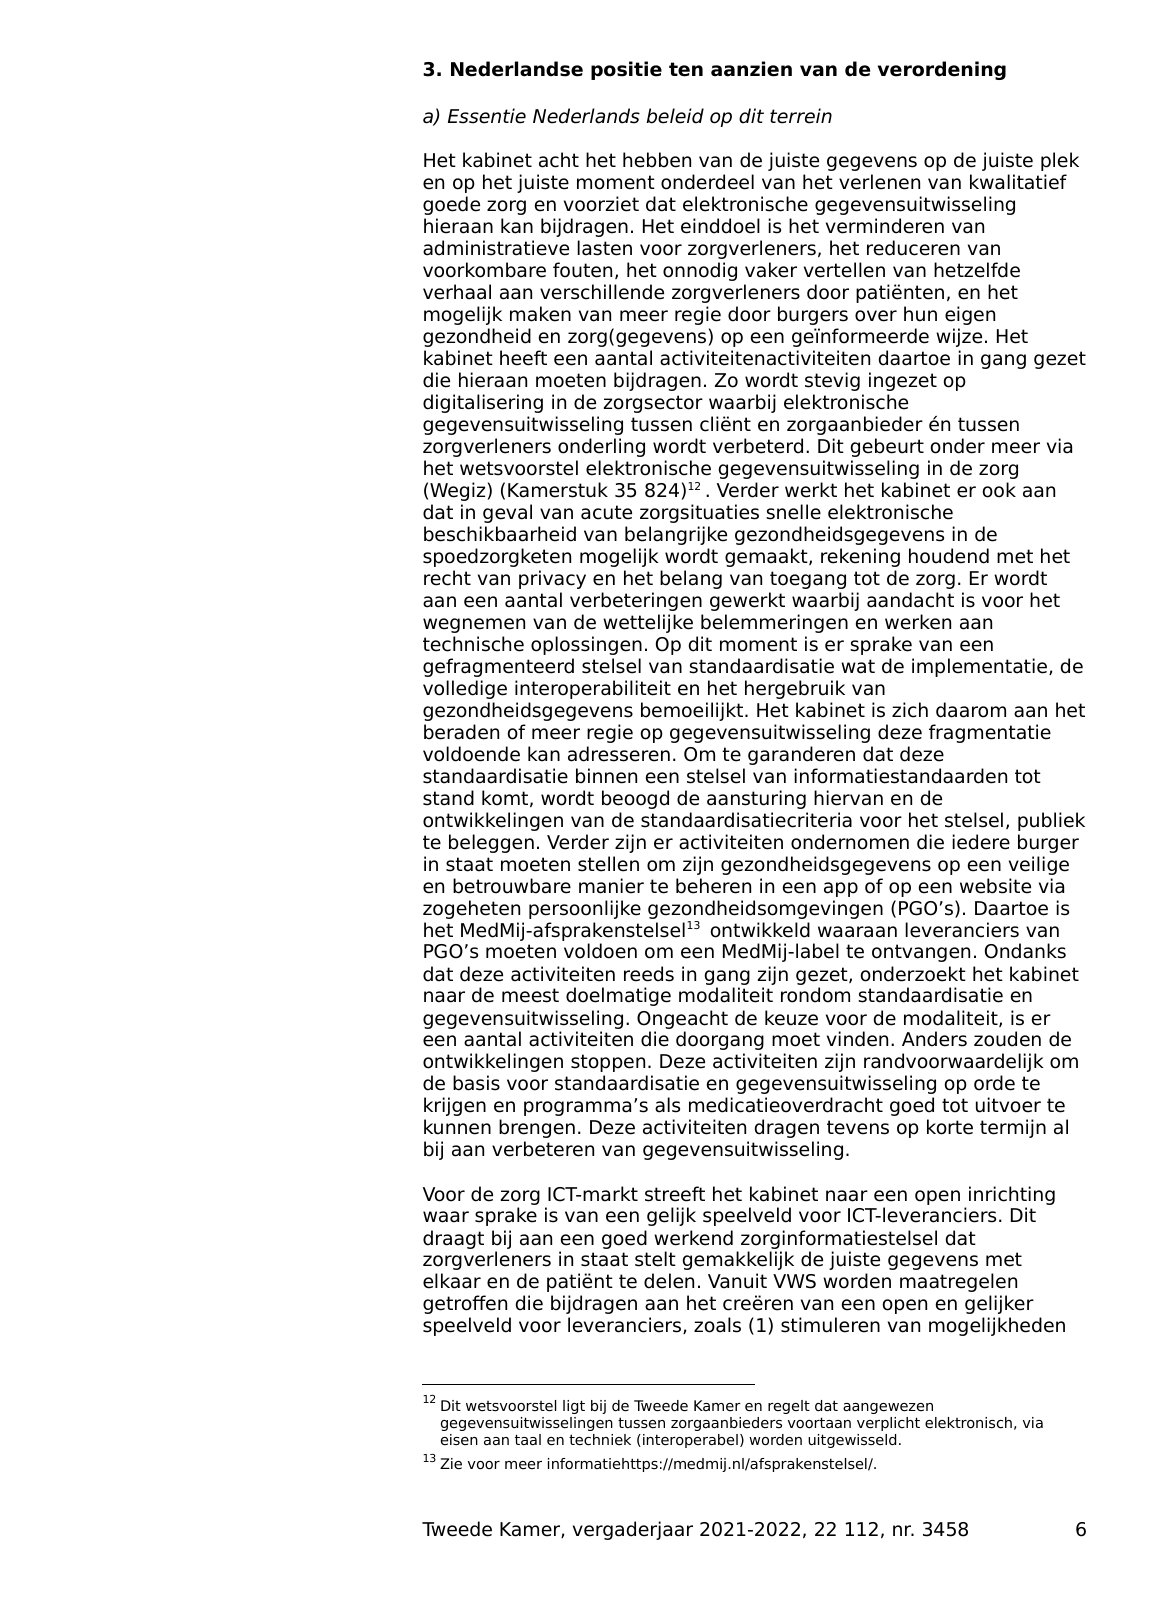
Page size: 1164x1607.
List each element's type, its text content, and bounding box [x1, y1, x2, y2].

subtitle 3. Nederlandse positie ten aanzien van de verordening [422, 59, 1087, 81]
text Voor de zorg ICT-markt streeft het kabinet naar een open inrichting waar sprake is van een gelijk speelveld voor ICT-leveranciers. Dit draagt bij aan een goed werkend zorginformatiestelsel dat zorgverleners in staat stelt gemakkelijk de juiste gegevens met elkaar en de patiënt te delen. Vanuit VWS worden maatregelen getroffen die bijdragen aan het creëren van een open en gelijker speelveld voor leveranciers, zoals (1) stimuleren van mogelijkheden [422, 1183, 1087, 1337]
subtitle a) Essentie Nederlands beleid op dit terrein [422, 106, 1087, 128]
text Dit wetsvoorstel ligt bij de Tweede Kamer en regelt dat aangewezen gegevensuitwisselingen tussen zorgaanbieders voortaan verplicht elektronisch, via eisen aan taal en techniek (interoperabel) worden uitgewisseld. [422, 1393, 1087, 1449]
text Het kabinet acht het hebben van de juiste gegevens op de juiste plek en op het juiste moment onderdeel van het verlenen van kwalitatief goede zorg en voorziet dat elektronische gegevensuitwisseling hieraan kan bijdragen. Het einddoel is het verminderen van administratieve lasten voor zorgverleners, het reduceren van voorkombare fouten, het onnodig vaker vertellen van hetzelfde verhaal aan verschillende zorgverleners door patiënten, en het mogelijk maken van meer regie door burgers over hun eigen gezondheid en zorg(gegevens) op een geïnformeerde wijze. Het kabinet heeft een aantal activiteitenactiviteiten daartoe in gang gezet die hieraan moeten bijdragen. Zo wordt stevig ingezet op digitalisering in de zorgsector waarbij elektronische gegevensuitwisseling tussen cliënt en zorgaanbieder én tussen zorgverleners onderling wordt verbeterd. Dit gebeurt onder meer via het wetsvoorstel elektronische gegevensuitwisseling in de zorg (Wegiz) (Kamerstuk 35 824). Verder werkt het kabinet er ook aan dat in geval van acute zorgsituaties snelle elektronische beschikbaarheid van belangrijke gezondheidsgegevens in de spoedzorgketen mogelijk wordt gemaakt, rekening houdend met het recht van privacy en het belang van toegang tot de zorg. Er wordt aan een aantal verbeteringen gewerkt waarbij aandacht is voor het wegnemen van de wettelijke belemmeringen en werken aan technische oplossingen. Op dit moment is er sprake van een gefragmenteerd stelsel van standaardisatie wat de implementatie, de volledige interoperabiliteit en het hergebruik van gezondheidsgegevens bemoeilijkt. Het kabinet is zich daarom aan het beraden of meer regie op gegevensuitwisseling deze fragmentatie voldoende kan adresseren. Om te garanderen dat deze standaardisatie binnen een stelsel van informatiestandaarden tot stand komt, wordt beoogd de aansturing hiervan en de ontwikkelingen van de standaardisatiecriteria voor het stelsel, publiek te beleggen. Verder zijn er activiteiten ondernomen die iedere burger in staat moeten stellen om zijn gezondheidsgegevens op een veilige en betrouwbare manier te beheren in een app of op een website via zogeheten persoonlijke gezondheidsomgevingen (PGO’s). Daartoe is het MedMij-afsprakenstelsel ontwikkeld waaraan leveranciers van PGO’s moeten voldoen om een MedMij-label te ontvangen. Ondanks dat deze activiteiten reeds in gang zijn gezet, onderzoekt het kabinet naar de meest doelmatige modaliteit rondom standaardisatie en gegevensuitwisseling. Ongeacht de keuze voor de modaliteit, is er een aantal activiteiten die doorgang moet vinden. Anders zouden de ontwikkelingen stoppen. Deze activiteiten zijn randvoorwaardelijk om de basis voor standaardisatie en gegevensuitwisseling op orde te krijgen en programma’s als medicatieoverdracht goed tot uitvoer te kunnen brengen. Deze activiteiten dragen tevens op korte termijn al bij aan verbeteren van gegevensuitwisseling. [422, 150, 1087, 1161]
text Zie voor meer informatiehttps://medmij.nl/afsprakenstelsel/. [422, 1452, 1087, 1474]
